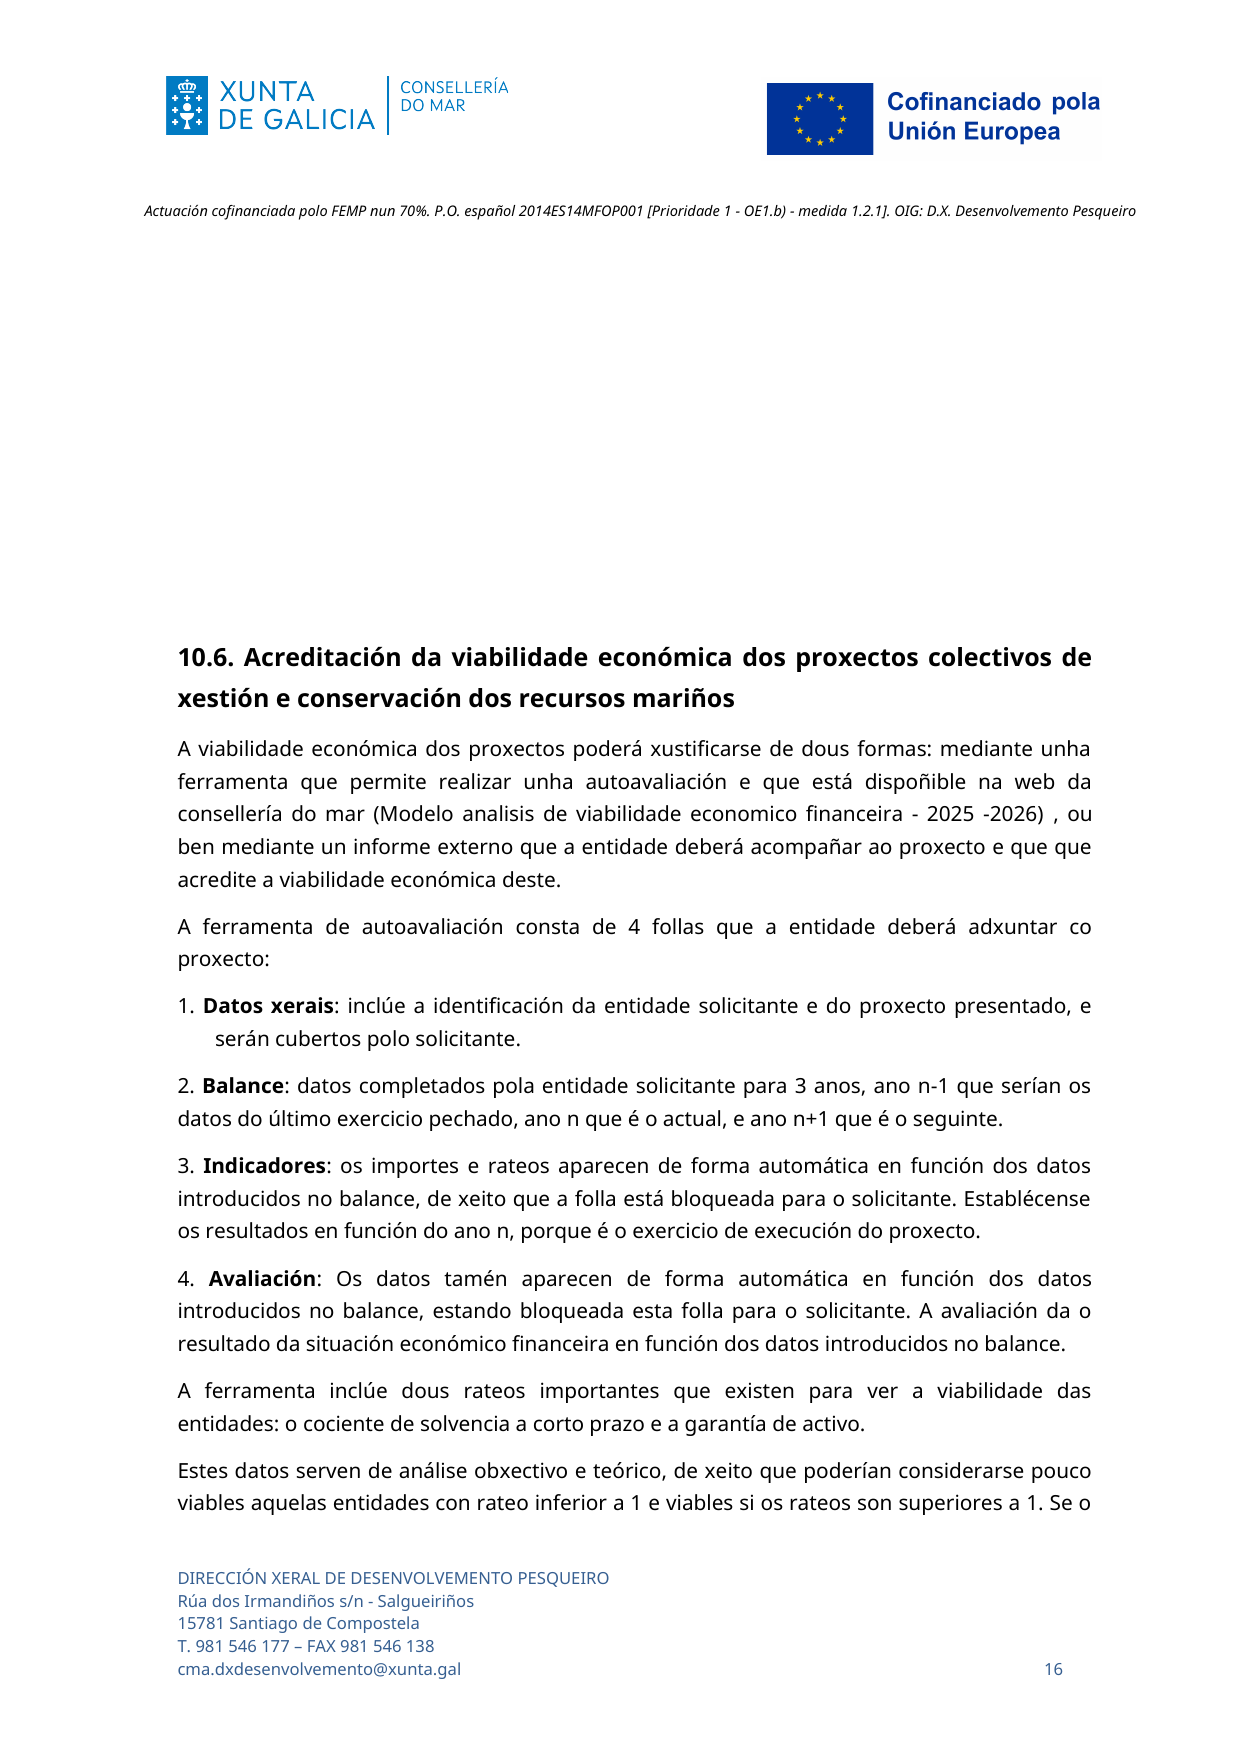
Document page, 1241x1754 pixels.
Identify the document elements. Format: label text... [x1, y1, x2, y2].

text A ferramenta inclúe dous rateos importantes que existen para ver a viabilidade das entidades: o cociente de solvencia a corto prazo e a garantía de activo. [177, 1376, 1093, 1437]
picture [761, 77, 1103, 161]
text Estes datos serven de análise obxectivo e teórico, de xeito que poderían considerarse pouco viables aquelas entidades con rateo inferior a 1 e viables si os rateos son superiores a 1. Se o [177, 1456, 1093, 1517]
text 3. Indicadores: os importes e rateos aparecen de forma automática en función dos datos introducidos no balance, de xeito que a folla está bloqueada para o solicitante. Establécense os resultados en función do ano n, porque é o exercicio de execución do proxecto. [177, 1151, 1093, 1245]
text 10.6. Acreditación da viabilidade económica dos proxectos colectivos de xestión e conservación dos recursos mariños [177, 640, 1093, 715]
text A ferramenta de autoavaliación consta de 4 follas que a entidade deberá adxuntar co proxecto: [177, 912, 1093, 973]
text 4. Avaliación: Os datos tamén aparecen de forma automática en función dos datos introducidos no balance, estando bloqueada esta folla para o solicitante. A avaliación da o resultado da situación económico financeira en función dos datos introducidos no balance. [177, 1264, 1093, 1357]
text 2. Balance: datos completados pola entidade solicitante para 3 anos, ano n-1 que serían os datos do último exercicio pechado, ano n que é o actual, e ano n+1 que é o seguinte. [177, 1071, 1093, 1132]
text 1. Datos xerais: inclúe a identificación da entidade solicitante e do proxecto presentado, e serán cubertos polo solicitante. [177, 992, 1093, 1053]
text A viabilidade económica dos proxectos poderá xustificarse de dous formas: mediante unha ferramenta que permite realizar unha autoavaliación e que está dispoñible na web da consellería do mar (Modelo analisis de viabilidade economico financeira - 2025 -2026) , ou ben mediante un informe externo que a entidade deberá acompañar ao proxecto e que que acredite a viabilidade económica deste. [177, 734, 1093, 893]
picture [166, 76, 509, 135]
